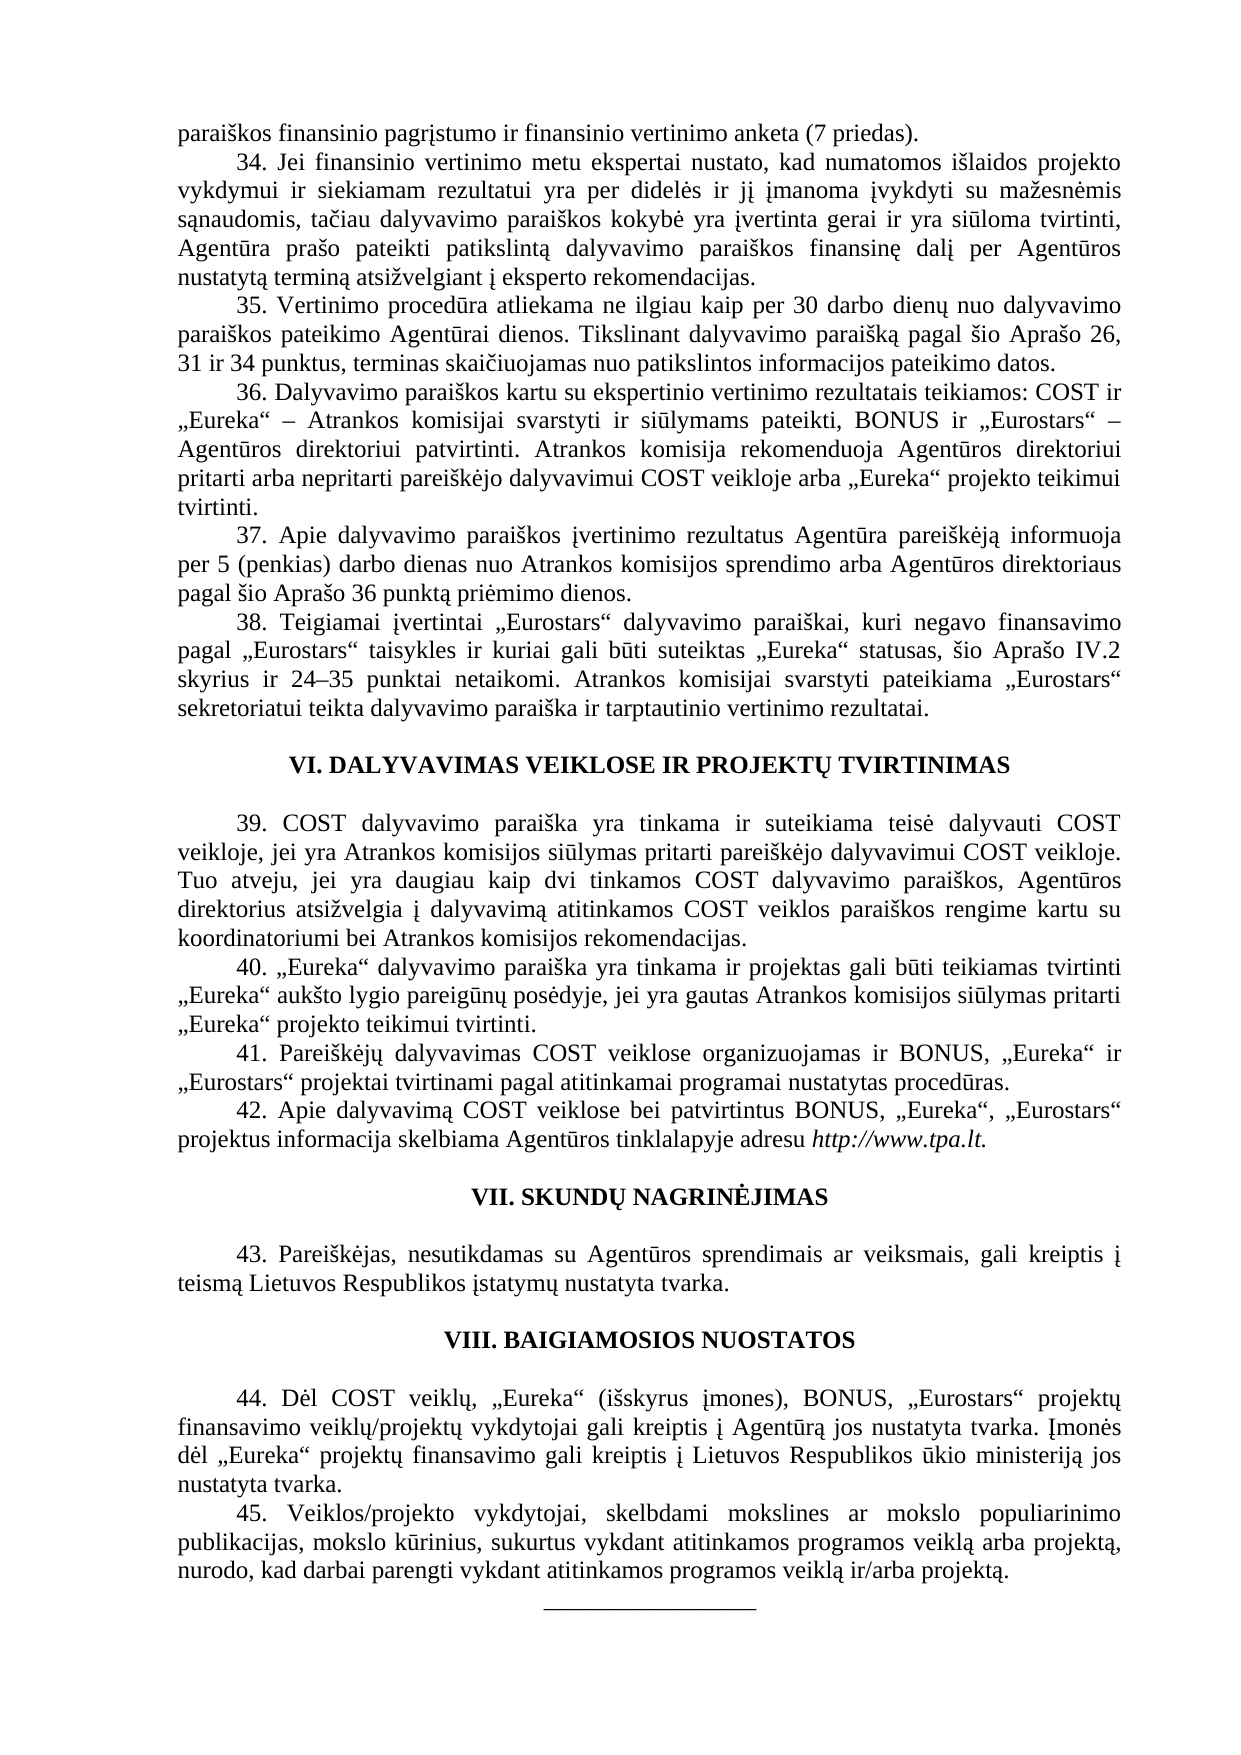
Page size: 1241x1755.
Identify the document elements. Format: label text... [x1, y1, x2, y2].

text paraiškos finansinio pagrįstumo ir finansinio vertinimo anketa (7 priedas). [177, 118, 1122, 147]
text VII. SKUNDŲ NAGRINĖJIMAS [177, 1182, 1122, 1211]
text 37. Apie dalyvavimo paraiškos įvertinimo rezultatus Agentūra pareiškėją informuoja per 5 (penkias) darbo dienas nuo Atrankos komisijos sprendimo arba Agentūros direktoriaus pagal šio Aprašo 36 punktą priėmimo dienos. [177, 521, 1122, 607]
text 34. Jei finansinio vertinimo metu ekspertai nustato, kad numatomos išlaidos projekto vykdymui ir siekiamam rezultatui yra per didelės ir jį įmanoma įvykdyti su mažesnėmis sąnaudomis, tačiau dalyvavimo paraiškos kokybė yra įvertinta gerai ir yra siūloma tvirtinti, Agentūra prašo pateikti patikslintą dalyvavimo paraiškos finansinę dalį per Agentūros nustatytą terminą atsižvelgiant į eksperto rekomendacijas. [177, 147, 1122, 291]
text 45. Veiklos/projekto vykdytojai, skelbdami mokslines ar mokslo populiarinimo publikacijas, mokslo kūrinius, sukurtus vykdant atitinkamos programos veiklą arba projektą, nurodo, kad darbai parengti vykdant atitinkamos programos veiklą ir/arba projektą. [177, 1498, 1122, 1584]
text 35. Vertinimo procedūra atliekama ne ilgiau kaip per 30 darbo dienų nuo dalyvavimo paraiškos pateikimo Agentūrai dienos. Tikslinant dalyvavimo paraišką pagal šio Aprašo 26, 31 ir 34 punktus, terminas skaičiuojamas nuo patikslintos informacijos pateikimo datos. [177, 291, 1122, 377]
text 40. „Eureka“ dalyvavimo paraiška yra tinkama ir projektas gali būti teikiamas tvirtinti „Eureka“ aukšto lygio pareigūnų posėdyje, jei yra gautas Atrankos komisijos siūlymas pritarti „Eureka“ projekto teikimui tvirtinti. [177, 952, 1122, 1038]
text 36. Dalyvavimo paraiškos kartu su ekspertinio vertinimo rezultatais teikiamos: COST ir „Eureka“ – Atrankos komisijai svarstyti ir siūlymams pateikti, BONUS ir „Eurostars“ – Agentūros direktoriui patvirtinti. Atrankos komisija rekomenduoja Agentūros direktoriui pritarti arba nepritarti pareiškėjo dalyvavimui COST veikloje arba „Eureka“ projekto teikimui tvirtinti. [177, 377, 1122, 521]
text 43. Pareiškėjas, nesutikdamas su Agentūros sprendimais ar veiksmais, gali kreiptis į teismą Lietuvos Respublikos įstatymų nustatyta tvarka. [177, 1239, 1122, 1297]
text 42. Apie dalyvavimą COST veiklose bei patvirtintus BONUS, „Eureka“, „Eurostars“ projektus informacija skelbiama Agentūros tinklalapyje adresu http://www.tpa.lt. [177, 1096, 1122, 1153]
text _________________ [177, 1584, 1122, 1613]
text 39. COST dalyvavimo paraiška yra tinkama ir suteikiama teisė dalyvauti COST veikloje, jei yra Atrankos komisijos siūlymas pritarti pareiškėjo dalyvavimui COST veikloje. Tuo atveju, jei yra daugiau kaip dvi tinkamos COST dalyvavimo paraiškos, Agentūros direktorius atsižvelgia į dalyvavimą atitinkamos COST veiklos paraiškos rengime kartu su koordinatoriumi bei Atrankos komisijos rekomendacijas. [177, 808, 1122, 952]
text VI. DALYVAVIMAS VEIKLOSE IR PROJEKTŲ TVIRTINIMAS [177, 751, 1122, 779]
text 38. Teigiamai įvertintai „Eurostars“ dalyvavimo paraiškai, kuri negavo finansavimo pagal „Eurostars“ taisykles ir kuriai gali būti suteiktas „Eureka“ statusas, šio Aprašo IV.2 skyrius ir 24–35 punktai netaikomi. Atrankos komisijai svarstyti pateikiama „Eurostars“ sekretoriatui teikta dalyvavimo paraiška ir tarptautinio vertinimo rezultatai. [177, 607, 1122, 722]
text 41. Pareiškėjų dalyvavimas COST veiklose organizuojamas ir BONUS, „Eureka“ ir „Eurostars“ projektai tvirtinami pagal atitinkamai programai nustatytas procedūras. [177, 1038, 1122, 1096]
text VIII. BAIGIAMOSIOS NUOSTATOS [177, 1326, 1122, 1354]
text 44. Dėl COST veiklų, „Eureka“ (išskyrus įmones), BONUS, „Eurostars“ projektų finansavimo veiklų/projektų vykdytojai gali kreiptis į Agentūrą jos nustatyta tvarka. Įmonės dėl „Eureka“ projektų finansavimo gali kreiptis į Lietuvos Respublikos ūkio ministeriją jos nustatyta tvarka. [177, 1383, 1122, 1498]
